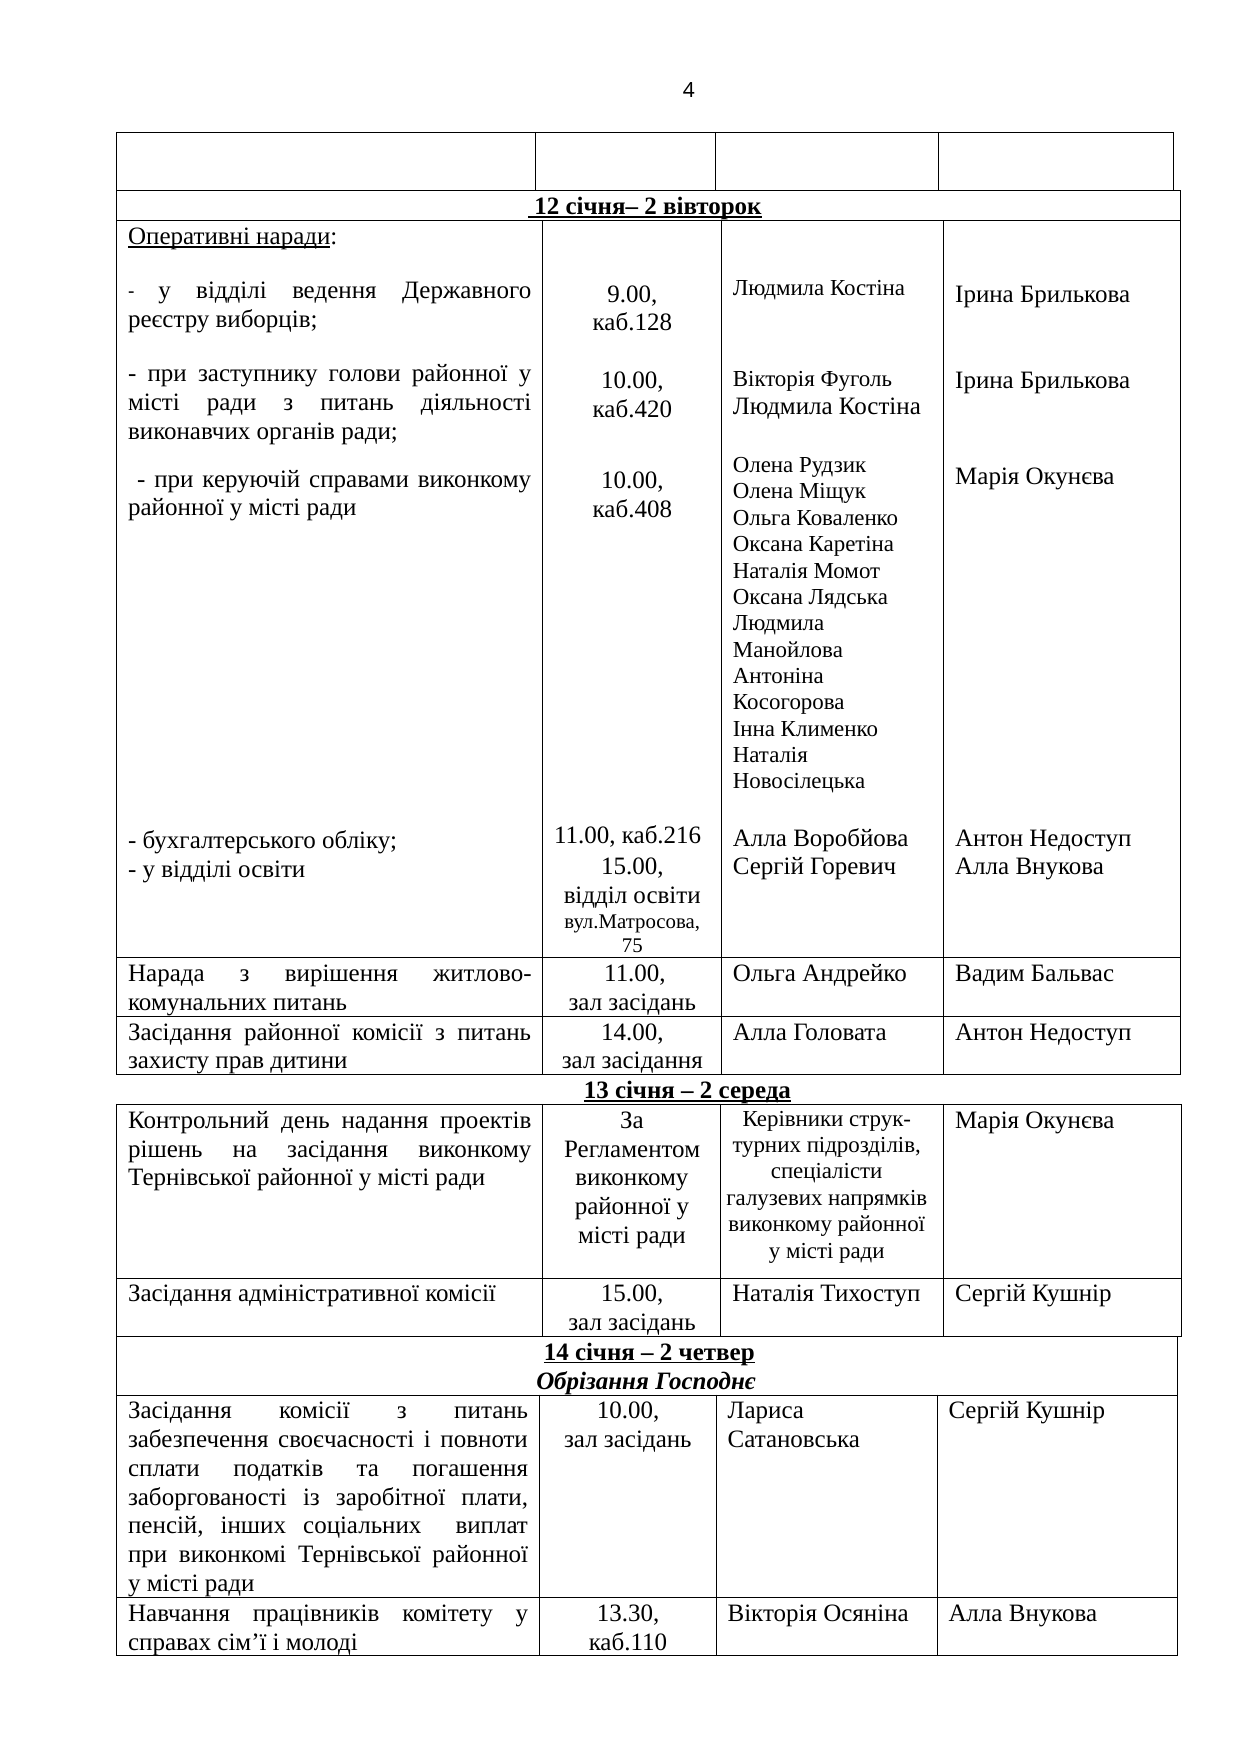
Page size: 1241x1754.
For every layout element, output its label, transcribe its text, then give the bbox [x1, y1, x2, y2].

table_cell [939, 133, 1173, 190]
table_cell Алла Головата [722, 1017, 943, 1074]
table_cell [1174, 132, 1181, 190]
table_header Марія Окунєва [944, 1105, 1181, 1277]
table_cell Наталія Тихоступ [721, 1279, 943, 1336]
table_cell Людмила Костіна Вікторія Фуголь Людмила Костіна Олена Рудзик Олена Міщук Ольга Коваленко Оксана Каретіна Наталія Момот Оксана Лядська Людмила Манойлова Антоніна Косогорова Інна Клименко Наталія Новосілецька Алла Воробйова Сергій Горевич [722, 221, 943, 957]
table_cell [536, 133, 715, 190]
table_cell [716, 133, 938, 190]
table_cell Вадим Бальвас [944, 958, 1180, 1016]
table_cell Оперативні наради: - у відділі ведення Державного реєстру виборців; - при заступнику голови районної у місті ради з питань діяльності виконавчих органів ради; - при керуючій справами виконкому районної у місті ради - бухгалтерського обліку; - у відділі освіти [117, 221, 542, 957]
table_cell Вікторія Осяніна [717, 1598, 937, 1655]
table_header За Регламентом виконкому районної у місті ради [543, 1105, 720, 1277]
table_cell Алла Внукова [938, 1598, 1177, 1655]
table_cell Засідання адміністративної комісії [117, 1279, 542, 1336]
table_cell Лариса Сатановська [717, 1396, 937, 1597]
table_cell Нарада з вирішення житлово-комунальних питань [117, 958, 542, 1016]
table_cell Ольга Андрейко [722, 958, 943, 1016]
table_cell [117, 133, 535, 190]
table_header Керівники струк-турних підрозділів, спеціалісти галузевих напрямків виконкому районної у місті ради [721, 1105, 943, 1277]
table_cell Навчання працівників комітету у справах сім’ї і молоді [117, 1598, 539, 1655]
table_cell 11.00, зал засідань [543, 958, 721, 1016]
table_cell 14.00, зал засідання [543, 1017, 721, 1074]
table_cell Засідання районної комісії з питань захисту прав дитини [117, 1017, 542, 1074]
table_cell 12 січня– 2 вівторок [117, 191, 1180, 220]
table_cell Засідання комісії з питань забезпечення своєчасності і повноти сплати податків та погашення заборгованості із заробітної плати, пенсій, інших соціальних виплат при виконкомі Тернівської районної у місті ради [117, 1396, 539, 1597]
table_cell Сергій Кушнір [944, 1279, 1181, 1336]
text 13 січня – 2 середа [177, 1075, 1200, 1104]
table_cell Антон Недоступ [944, 1017, 1180, 1074]
table_cell Сергій Кушнір [938, 1396, 1177, 1597]
table_cell Ірина Брилькова Ірина Брилькова Марія Окунєва Антон Недоступ Алла Внукова [944, 221, 1180, 957]
table_header Контрольний день надання проектів рішень на засідання виконкому Тернівської районної у місті ради [117, 1105, 542, 1277]
table_cell 9.00, каб.128 10.00, каб.420 10.00, каб.408 11.00, каб.216 15.00, відділ освіти вул.Матросова, 75 [543, 221, 721, 957]
table_cell 15.00, зал засідань [543, 1279, 720, 1336]
table_cell 14 січня – 2 четвер Обрізання Господнє [117, 1337, 1177, 1394]
table_cell 10.00, зал засідань [540, 1396, 716, 1597]
table_cell 13.30, каб.110 [540, 1598, 716, 1655]
